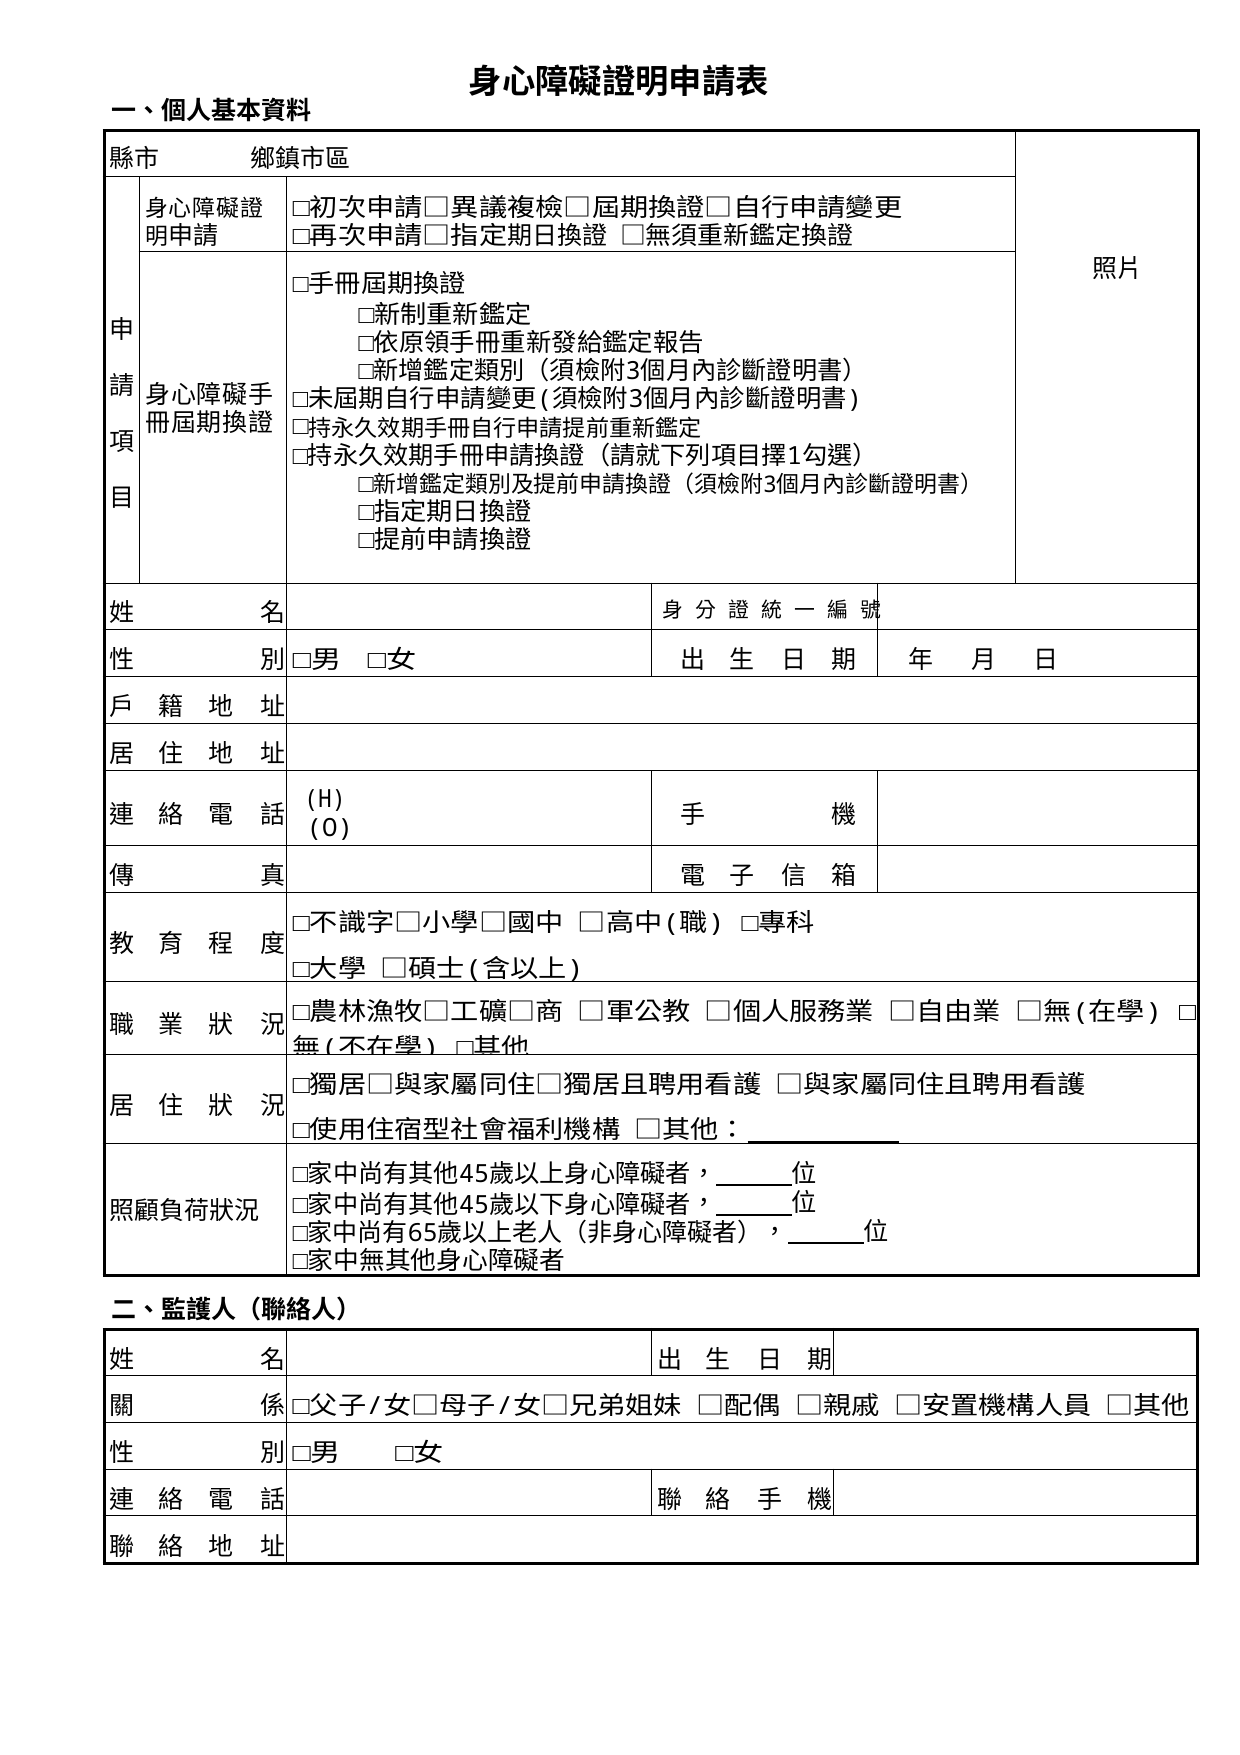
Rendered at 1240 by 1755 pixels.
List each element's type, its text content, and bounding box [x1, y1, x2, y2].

table_cell [878, 584, 1197, 629]
table_cell 傳 真 [106, 846, 286, 892]
table_header [287, 1331, 651, 1375]
table_cell □手冊屆期換證 □新制重新鑑定 □依原領手冊重新發給鑑定報告 □新增鑑定類別（須檢附3個月內診斷證明書） □未屆期自行申請變更(須檢附3個月內診斷證明書) □持永久效期手冊自行申請提前重新鑑定 □持永久效期手冊申請換證（請就下列項目擇1勾選） □新增鑑定類別及提前申請換證（須檢附3個月內診斷證明書） □指定期日換證 □提前申請換證 [287, 252, 1015, 582]
table_cell [287, 846, 651, 892]
table_header [834, 1331, 1196, 1375]
table_cell □農林漁牧□工礦□商 □軍公教 □個人服務業 □自由業 □無(在學) □無(不在學) □其他 [287, 982, 1197, 1053]
table_cell [287, 1516, 1196, 1562]
table_header 姓 名 [106, 1331, 286, 1375]
table_cell □獨居□與家屬同住□獨居且聘用看護 □與家屬同住且聘用看護 □使用住宿型社會福利機構 □其他： [287, 1055, 1197, 1142]
table_header 照片 [1016, 132, 1197, 582]
table_cell 性 別 [106, 630, 286, 676]
table_cell 聯 絡 手 機 [652, 1470, 833, 1515]
table_cell 連 絡 電 話 [106, 1470, 286, 1515]
table_cell 聯 絡 地 址 [106, 1516, 286, 1562]
table_cell □男 □女 [287, 1423, 1196, 1468]
text 二、監護人（聯絡人） [111, 1295, 1212, 1322]
table_cell 戶 籍 地 址 [106, 677, 286, 723]
table_cell [287, 584, 651, 629]
table_cell 連 絡 電 話 [106, 771, 286, 845]
table_cell [878, 846, 1197, 892]
table_cell 性 別 [106, 1423, 286, 1468]
table_cell 電 子 信 箱 [652, 846, 877, 892]
table_cell (H) (O) [287, 771, 651, 845]
table_cell □初次申請□異議複檢□屆期換證□自行申請變更 □再次申請□指定期日換證 □無須重新鑑定換證 [287, 177, 1015, 251]
table_cell 身心障礙證 明申請 [140, 177, 286, 251]
table_cell 手 機 [652, 771, 877, 845]
table_cell [287, 677, 1197, 723]
table_header 縣市 鄉鎮市區 [106, 132, 1015, 176]
table_cell 關 係 [106, 1376, 286, 1422]
table_cell □男 □女 [287, 630, 651, 676]
table_cell 照顧負荷狀況 [106, 1144, 286, 1274]
table_cell 身心障礙手冊屆期換證 [140, 252, 286, 582]
table_cell □父子/女□母子/女□兄弟姐妹 □配偶 □親戚 □安置機構人員 □其他 [287, 1376, 1196, 1422]
table_cell 出 生 日 期 [652, 630, 877, 676]
table_cell □家中尚有其他45歲以上身心障礙者， 位 □家中尚有其他45歲以下身心障礙者， 位 □家中尚有65歲以上老人（非身心障礙者）， 位 □家中無其他身心障礙者 [287, 1144, 1197, 1274]
table_header 出 生 日 期 [652, 1331, 833, 1375]
table_cell [287, 724, 1197, 770]
table_cell 姓 名 [106, 584, 286, 629]
table_cell 居 住 地 址 [106, 724, 286, 770]
table_cell 身 分 證 統 一 編 號 [652, 584, 877, 629]
table_cell □不識字□小學□國中 □高中(職) □專科 □大學 □碩士(含以上) □幼兒圓 [287, 893, 1197, 981]
text 身心障礙證明申請表 [394, 64, 1216, 96]
table_cell 教 育 程 度 [106, 893, 286, 981]
table_cell [878, 771, 1197, 845]
table_cell 居 住 狀 況 [106, 1055, 286, 1142]
table_cell [834, 1470, 1196, 1515]
table_cell 申 請 項 目 [106, 177, 139, 582]
table_cell 職 業 狀 況 [106, 982, 286, 1053]
table_cell [287, 1470, 651, 1515]
table_cell 年 月 日 [878, 630, 1197, 676]
text 一、個人基本資料 [111, 96, 1212, 123]
